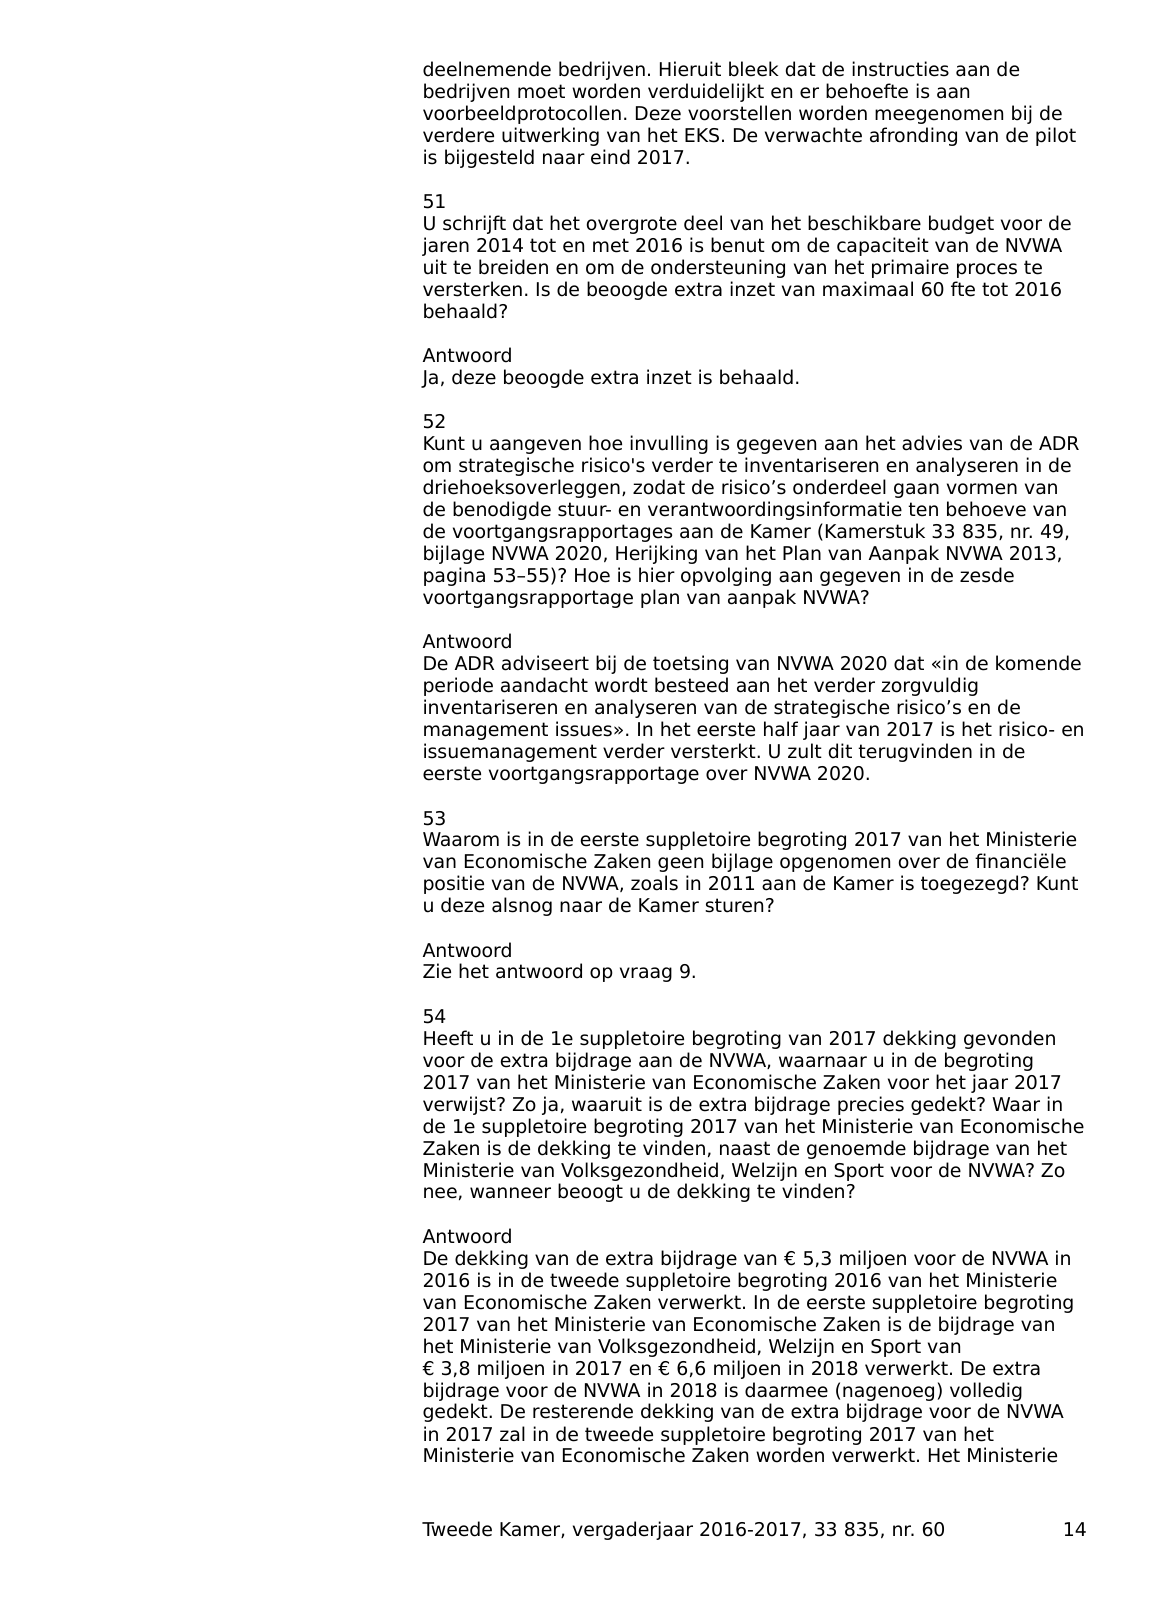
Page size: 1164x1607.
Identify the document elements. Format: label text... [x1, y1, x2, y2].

text De dekking van de extra bijdrage van € 5,3 miljoen voor de NVWA in 2016 is in de tweede suppletoire begroting 2016 van het Ministerie van Economische Zaken verwerkt. In de eerste suppletoire begroting 2017 van het Ministerie van Economische Zaken is de bijdrage van het Ministerie van Volksgezondheid, Welzijn en Sport van € 3,8 miljoen in 2017 en € 6,6 miljoen in 2018 verwerkt. De extra bijdrage voor de NVWA in 2018 is daarmee (nagenoeg) volledig gedekt. De resterende dekking van de extra bijdrage voor de NVWA in 2017 zal in de tweede suppletoire begroting 2017 van het Ministerie van Economische Zaken worden verwerkt. Het Ministerie [422, 1248, 1087, 1467]
text 53 [422, 807, 1087, 829]
text Antwoord [422, 345, 1087, 367]
text Waarom is in de eerste suppletoire begroting 2017 van het Ministerie van Economische Zaken geen bijlage opgenomen over de financiële positie van de NVWA, zoals in 2011 aan de Kamer is toegezegd? Kunt u deze alsnog naar de Kamer sturen? [422, 829, 1087, 917]
text Zie het antwoord op vraag 9. [422, 961, 1087, 983]
text 54 [422, 1006, 1087, 1028]
text Antwoord [422, 631, 1087, 653]
text deelnemende bedrijven. Hieruit bleek dat de instructies aan de bedrijven moet worden verduidelijkt en er behoefte is aan voorbeeldprotocollen. Deze voorstellen worden meegenomen bij de verdere uitwerking van het EKS. De verwachte afronding van de pilot is bijgesteld naar eind 2017. [422, 59, 1087, 169]
text De ADR adviseert bij de toetsing van NVWA 2020 dat «in de komende periode aandacht wordt besteed aan het verder zorgvuldig inventariseren en analyseren van de strategische risico’s en de management issues». In het eerste half jaar van 2017 is het risico- en issuemanagement verder versterkt. U zult dit terugvinden in de eerste voortgangsrapportage over NVWA 2020. [422, 653, 1087, 785]
text U schrijft dat het overgrote deel van het beschikbare budget voor de jaren 2014 tot en met 2016 is benut om de capaciteit van de NVWA uit te breiden en om de ondersteuning van het primaire proces te versterken. Is de beoogde extra inzet van maximaal 60 fte tot 2016 behaald? [422, 213, 1087, 323]
text Antwoord [422, 939, 1087, 961]
text Ja, deze beoogde extra inzet is behaald. [422, 367, 1087, 389]
text Kunt u aangeven hoe invulling is gegeven aan het advies van de ADR om strategische risico's verder te inventariseren en analyseren in de driehoeksoverleggen, zodat de risico’s onderdeel gaan vormen van de benodigde stuur- en verantwoordingsinformatie ten behoeve van de voortgangsrapportages aan de Kamer (Kamerstuk 33 835, nr. 49, bijlage NVWA 2020, Herijking van het Plan van Aanpak NVWA 2013, pagina 53–55)? Hoe is hier opvolging aan gegeven in de zesde voortgangsrapportage plan van aanpak NVWA? [422, 433, 1087, 609]
text Heeft u in de 1e suppletoire begroting van 2017 dekking gevonden voor de extra bijdrage aan de NVWA, waarnaar u in de begroting 2017 van het Ministerie van Economische Zaken voor het jaar 2017 verwijst? Zo ja, waaruit is de extra bijdrage precies gedekt? Waar in de 1e suppletoire begroting 2017 van het Ministerie van Economische Zaken is de dekking te vinden, naast de genoemde bijdrage van het Ministerie van Volksgezondheid, Welzijn en Sport voor de NVWA? Zo nee, wanneer beoogt u de dekking te vinden? [422, 1028, 1087, 1203]
text 52 [422, 411, 1087, 433]
text 51 [422, 191, 1087, 213]
text Antwoord [422, 1226, 1087, 1248]
